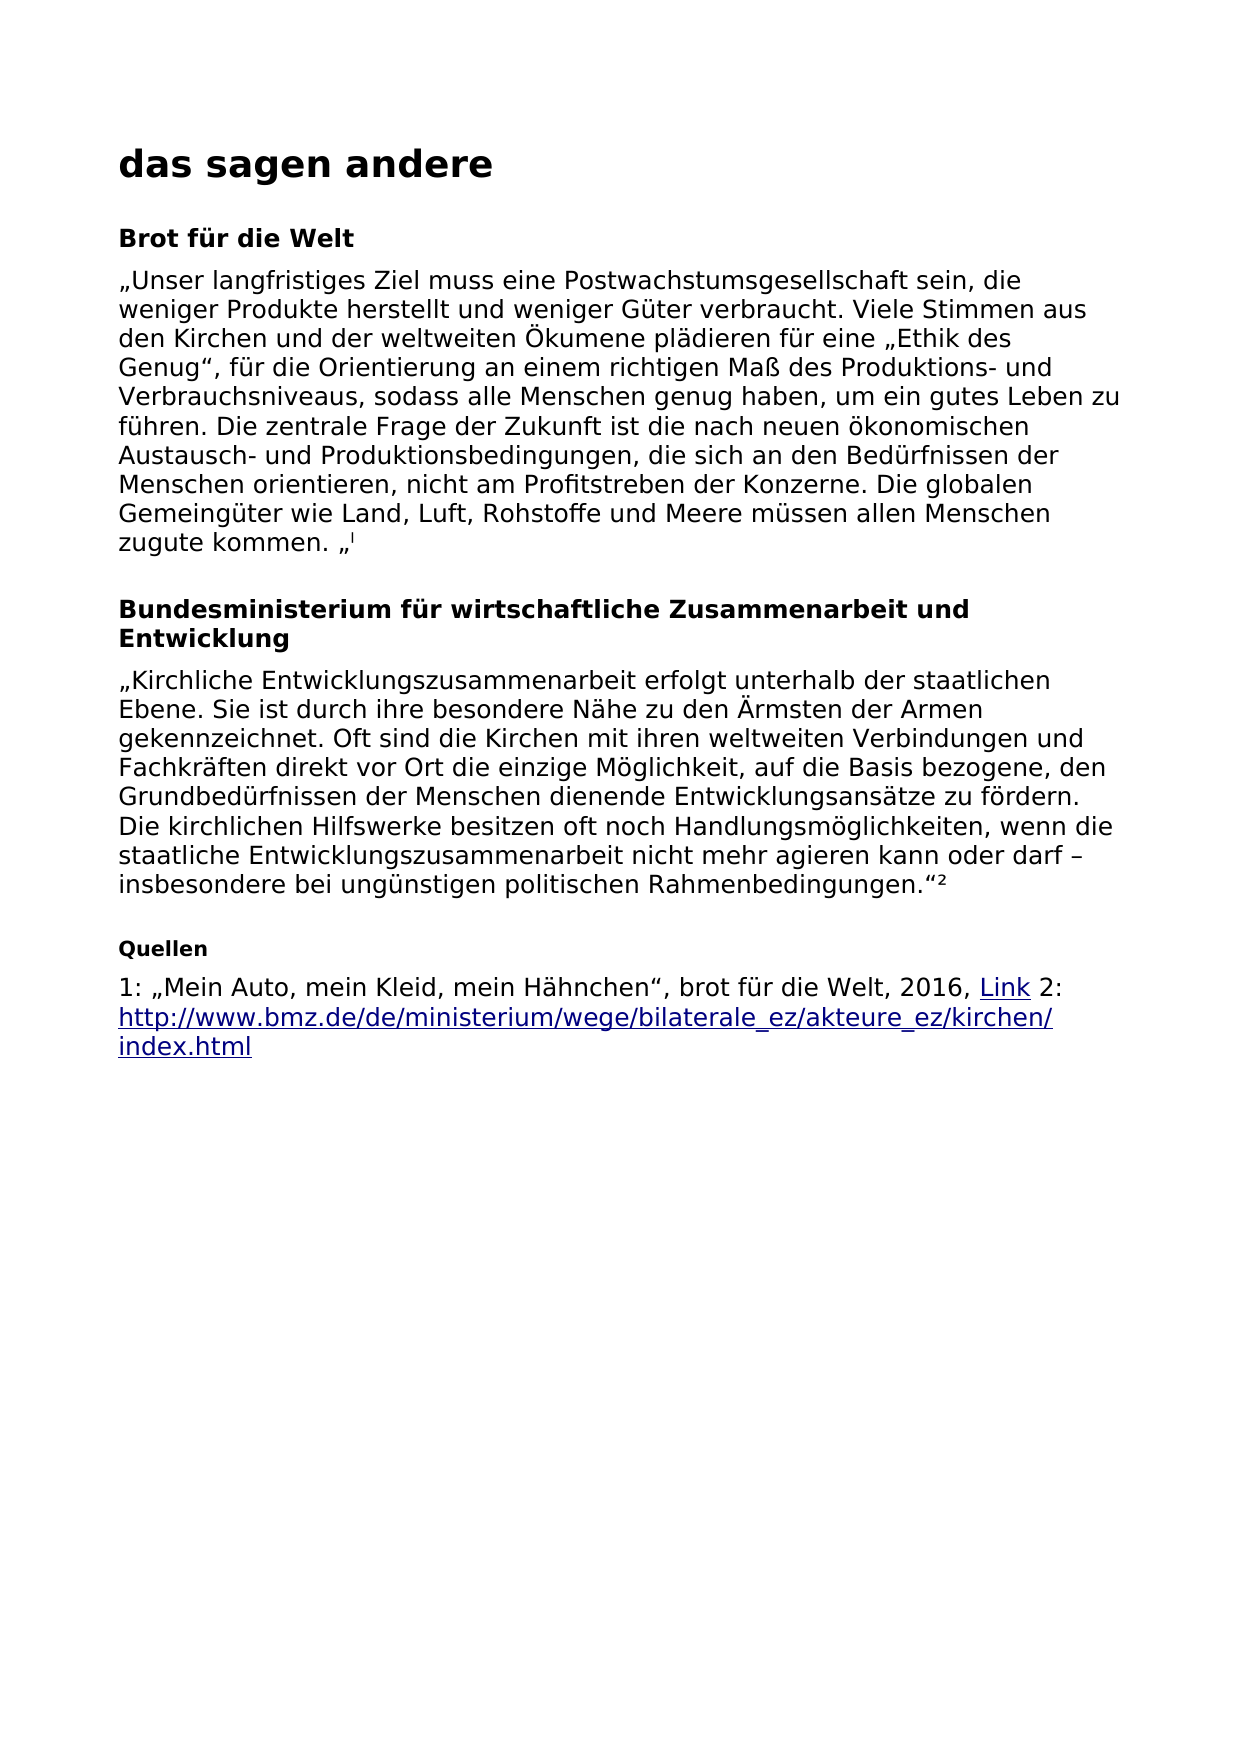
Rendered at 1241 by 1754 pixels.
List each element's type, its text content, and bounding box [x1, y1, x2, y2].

text „Kirchliche Entwicklungszusammenarbeit erfolgt unterhalb der staatlichen Ebene. Sie ist durch ihre besondere Nähe zu den Ärmsten der Armen gekennzeichnet. Oft sind die Kirchen mit ihren weltweiten Verbindungen und Fachkräften direkt vor Ort die einzige Möglichkeit, auf die Basis bezogene, den Grundbedürfnissen der Menschen dienende Entwicklungsansätze zu fördern. Die kirchlichen Hilfswerke besitzen oft noch Handlungsmöglichkeiten, wenn die staatliche Entwicklungszusammenarbeit nicht mehr agieren kann oder darf – insbesondere bei ungünstigen politischen Rahmenbedingungen.“² [118, 666, 1122, 899]
subtitle Quellen [118, 937, 1122, 961]
text 1: „Mein Auto, mein Kleid, mein Hähnchen“, brot für die Welt, 2016, Link 2: http://www.bmz.de/de/ministerium/wege/bilaterale_ez/akteure_ez/kirchen/index.html [118, 973, 1122, 1061]
subtitle Brot für die Welt [118, 224, 1122, 253]
subtitle Bundesministerium für wirtschaftliche Zusammenarbeit und Entwicklung [118, 595, 1122, 653]
subtitle das sagen andere [118, 143, 1122, 187]
text „Unser langfristiges Ziel muss eine Postwachstumsgesellschaft sein, die weniger Produkte herstellt und weniger Güter verbraucht. Viele Stimmen aus den Kirchen und der weltweiten Ökumene plädieren für eine „Ethik des Genug“, für die Orientierung an einem richtigen Maß des Produktions- und Verbrauchsniveaus, sodass alle Menschen genug haben, um ein gutes Leben zu führen. Die zentrale Frage der Zukunft ist die nach neuen ökonomischen Austausch- und Produktionsbedingungen, die sich an den Bedürfnissen der Menschen orientieren, nicht am Profitstreben der Konzerne. Die globalen Gemeingüter wie Land, Luft, Rohstoffe und Meere müssen allen Menschen zugute kommen. „ˡ [118, 266, 1122, 558]
